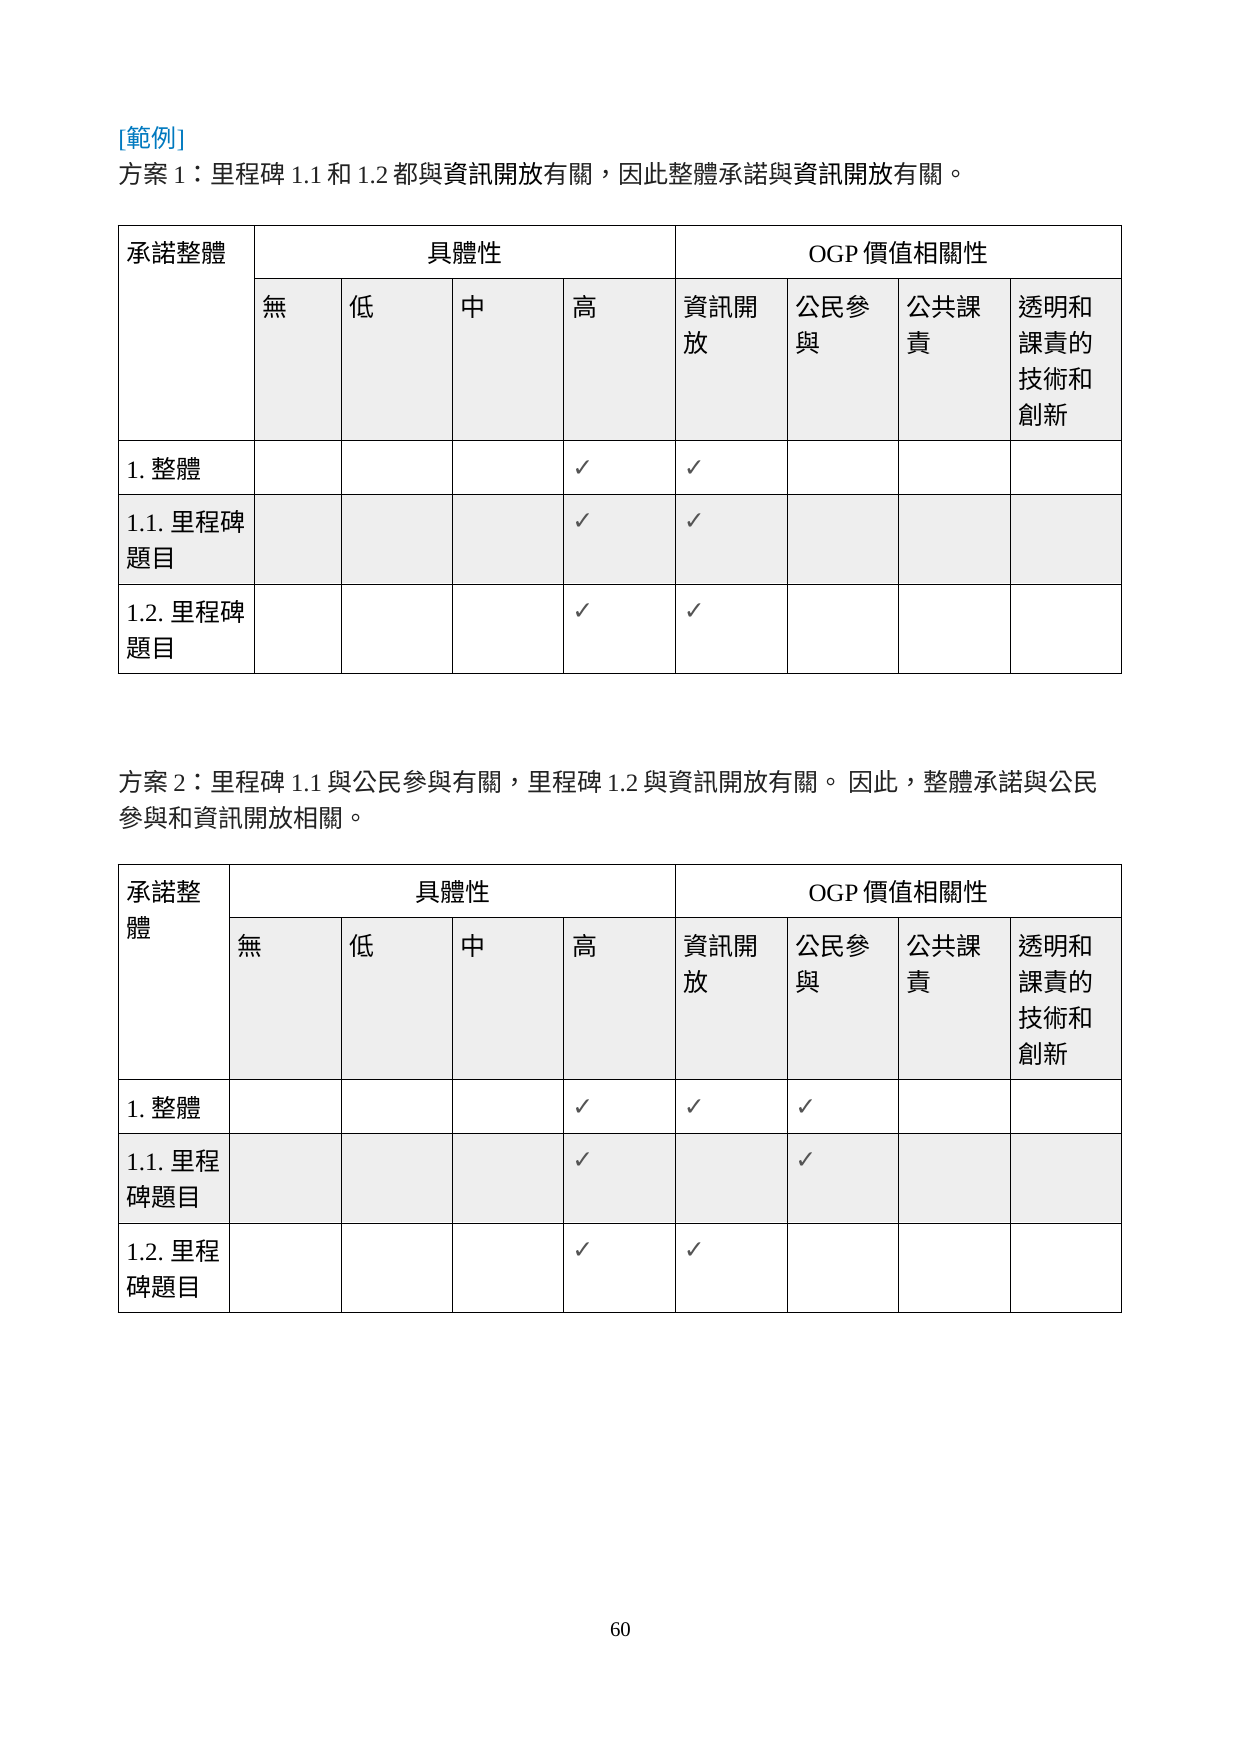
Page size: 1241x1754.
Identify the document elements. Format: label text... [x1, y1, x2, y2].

table_cell [453, 585, 563, 673]
table_cell [255, 441, 341, 494]
table_cell [1011, 495, 1121, 583]
table_cell 中 [453, 279, 563, 440]
table_header 承諾整體 [119, 226, 254, 440]
table_header 具體性 [255, 226, 675, 278]
table_cell [255, 585, 341, 673]
table_cell [453, 1080, 563, 1133]
table_cell 1. 整體 [119, 1080, 229, 1133]
table_cell [899, 441, 1010, 494]
table_cell 低 [342, 279, 452, 440]
table_cell 無 [230, 918, 341, 1079]
table_cell [342, 441, 452, 494]
table_cell 公共課責 [899, 279, 1010, 440]
table_cell 透明和課責的技術和創新 [1011, 279, 1121, 440]
table_header 承諾整體 [119, 865, 229, 1079]
text 方案1：里程碑1.1和1.2都與資訊開放有關，因此整體承諾與資訊開放有關。 [118, 154, 1122, 191]
table_cell [788, 585, 898, 673]
table_header OGP價值相關性 [676, 226, 1121, 278]
table_cell [788, 441, 898, 494]
table_cell ✓ [676, 441, 787, 494]
table_cell ✓ [564, 1224, 675, 1312]
table_cell 無 [255, 279, 341, 440]
table_cell 透明和課責的技術和創新 [1011, 918, 1121, 1079]
table_cell ✓ [676, 1080, 787, 1133]
table_cell 中 [453, 918, 563, 1079]
table_cell ✓ [676, 495, 787, 583]
table_cell [453, 1134, 563, 1222]
table_cell 1.2. 里程碑題目 [119, 1224, 229, 1312]
table_cell ✓ [564, 441, 675, 494]
table_cell [1011, 1224, 1121, 1312]
table_cell 1.2. 里程碑題目 [119, 585, 254, 673]
table_cell 高 [564, 279, 675, 440]
table_cell ✓ [564, 1134, 675, 1222]
table_cell 資訊開放 [676, 918, 787, 1079]
table_cell [1011, 585, 1121, 673]
table_cell [230, 1080, 341, 1133]
table_cell 公共課責 [899, 918, 1010, 1079]
table_cell [899, 1134, 1010, 1222]
table_cell [342, 1080, 452, 1133]
table_cell 1.1. 里程碑題目 [119, 495, 254, 583]
table_cell [453, 1224, 563, 1312]
table_cell [230, 1134, 341, 1222]
table_header 具體性 [230, 865, 675, 917]
table_cell [342, 1224, 452, 1312]
table_cell 低 [342, 918, 452, 1079]
table_cell 公民參與 [788, 918, 898, 1079]
table_cell 資訊開放 [676, 279, 787, 440]
table_cell [255, 495, 341, 583]
table_cell [899, 495, 1010, 583]
table_cell [899, 1224, 1010, 1312]
table_cell [676, 1134, 787, 1222]
text 方案2：里程碑1.1與公民參與有關，里程碑1.2與資訊開放有關。 因此，整體承諾與公民參與和資訊開放相關。 [118, 762, 1122, 835]
table_cell [1011, 1080, 1121, 1133]
table_cell 1.1. 里程碑題目 [119, 1134, 229, 1222]
table_cell ✓ [564, 1080, 675, 1133]
table_cell 公民參與 [788, 279, 898, 440]
table_cell ✓ [676, 1224, 787, 1312]
table_cell [342, 585, 452, 673]
table_cell [453, 441, 563, 494]
text [範例] [118, 118, 1122, 154]
table_header OGP價值相關性 [676, 865, 1121, 917]
table_cell [899, 1080, 1010, 1133]
table_cell [899, 585, 1010, 673]
table_cell [230, 1224, 341, 1312]
table_cell ✓ [564, 495, 675, 583]
table_cell ✓ [564, 585, 675, 673]
table_cell [453, 495, 563, 583]
table_cell [342, 1134, 452, 1222]
table_cell 高 [564, 918, 675, 1079]
table_cell [788, 495, 898, 583]
table_cell ✓ [788, 1080, 898, 1133]
table_cell ✓ [788, 1134, 898, 1222]
table_cell ✓ [676, 585, 787, 673]
table_cell [1011, 1134, 1121, 1222]
table_cell [342, 495, 452, 583]
table_cell 1. 整體 [119, 441, 254, 494]
table_cell [1011, 441, 1121, 494]
table_cell [788, 1224, 898, 1312]
